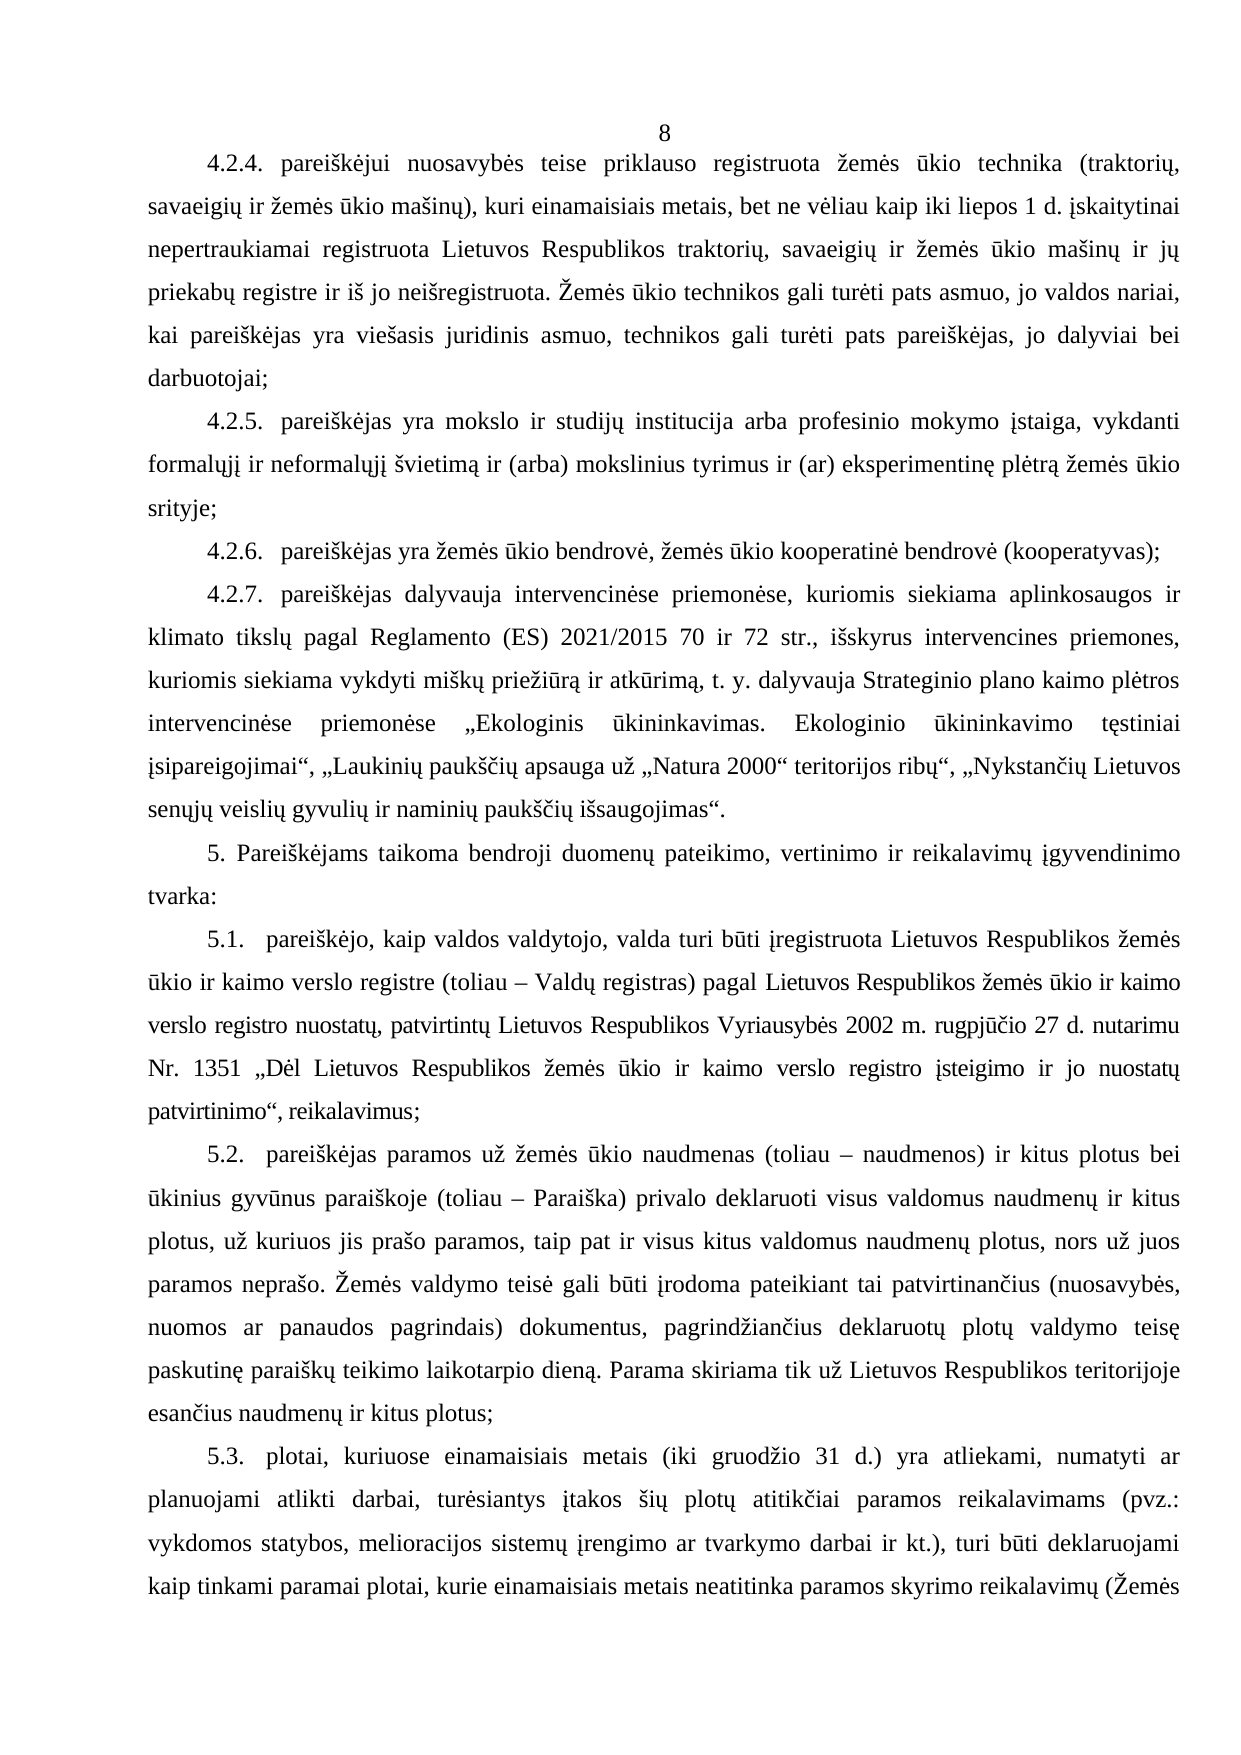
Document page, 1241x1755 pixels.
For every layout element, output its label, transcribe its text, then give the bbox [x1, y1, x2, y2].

text 5. Pareiškėjams taikoma bendroji duomenų pateikimo, vertinimo ir reikalavimų įgyvendinimo tvarka: [148, 838, 1181, 909]
text 4.2.4. pareiškėjui nuosavybės teise priklauso registruota žemės ūkio technika (traktorių, savaeigių ir žemės ūkio mašinų), kuri einamaisiais metais, bet ne vėliau kaip iki liepos 1 d. įskaitytinai nepertraukiamai registruota Lietuvos Respublikos traktorių, savaeigių ir žemės ūkio mašinų ir jų priekabų registre ir iš jo neišregistruota. Žemės ūkio technikos gali turėti pats asmuo, jo valdos nariai, kai pareiškėjas yra viešasis juridinis asmuo, technikos gali turėti pats pareiškėjas, jo dalyviai bei darbuotojai; [148, 148, 1181, 392]
text 4.2.5. pareiškėjas yra mokslo ir studijų institucija arba profesinio mokymo įstaiga, vykdanti formalųjį ir neformalųjį švietimą ir (arba) mokslinius tyrimus ir (ar) eksperimentinę plėtrą žemės ūkio srityje; [148, 406, 1181, 521]
text 5.1. pareiškėjo, kaip valdos valdytojo, valda turi būti įregistruota Lietuvos Respublikos žemės ūkio ir kaimo verslo registre (toliau – Valdų registras) pagal Lietuvos Respublikos žemės ūkio ir kaimo verslo registro nuostatų, patvirtintų Lietuvos Respublikos Vyriausybės 2002 m. rugpjūčio 27 d. nutarimu Nr. 1351 „Dėl Lietuvos Respublikos žemės ūkio ir kaimo verslo registro įsteigimo ir jo nuostatų patvirtinimo“, reikalavimus; [148, 924, 1181, 1125]
text 5.2. pareiškėjas paramos už žemės ūkio naudmenas (toliau – naudmenos) ir kitus plotus bei ūkinius gyvūnus paraiškoje (toliau – Paraiška) privalo deklaruoti visus valdomus naudmenų ir kitus plotus, už kuriuos jis prašo paramos, taip pat ir visus kitus valdomus naudmenų plotus, nors už juos paramos neprašo. Žemės valdymo teisė gali būti įrodoma pateikiant tai patvirtinančius (nuosavybės, nuomos ar panaudos pagrindais) dokumentus, pagrindžiančius deklaruotų plotų valdymo teisę paskutinę paraiškų teikimo laikotarpio dieną. Parama skiriama tik už Lietuvos Respublikos teritorijoje esančius naudmenų ir kitus plotus; [148, 1139, 1181, 1427]
text 5.3. plotai, kuriuose einamaisiais metais (iki gruodžio 31 d.) yra atliekami, numatyti ar planuojami atlikti darbai, turėsiantys įtakos šių plotų atitikčiai paramos reikalavimams (pvz.: vykdomos statybos, melioracijos sistemų įrengimo ar tvarkymo darbai ir kt.), turi būti deklaruojami kaip tinkami paramai plotai, kurie einamaisiais metais neatitinka paramos skyrimo reikalavimų (Žemės [148, 1441, 1181, 1599]
text 4.2.7. pareiškėjas dalyvauja intervencinėse priemonėse, kuriomis siekiama aplinkosaugos ir klimato tikslų pagal Reglamento (ES) 2021/2015 70 ir 72 str., išskyrus intervencines priemones, kuriomis siekiama vykdyti miškų priežiūrą ir atkūrimą, t. y. dalyvauja Strateginio plano kaimo plėtros intervencinėse priemonėse „Ekologinis ūkininkavimas. Ekologinio ūkininkavimo tęstiniai įsipareigojimai“, „Laukinių paukščių apsauga už „Natura 2000“ teritorijos ribų“, „Nykstančių Lietuvos senųjų veislių gyvulių ir naminių paukščių išsaugojimas“. [148, 579, 1181, 823]
text 4.2.6. pareiškėjas yra žemės ūkio bendrovė, žemės ūkio kooperatinė bendrovė (kooperatyvas); [148, 536, 1181, 564]
